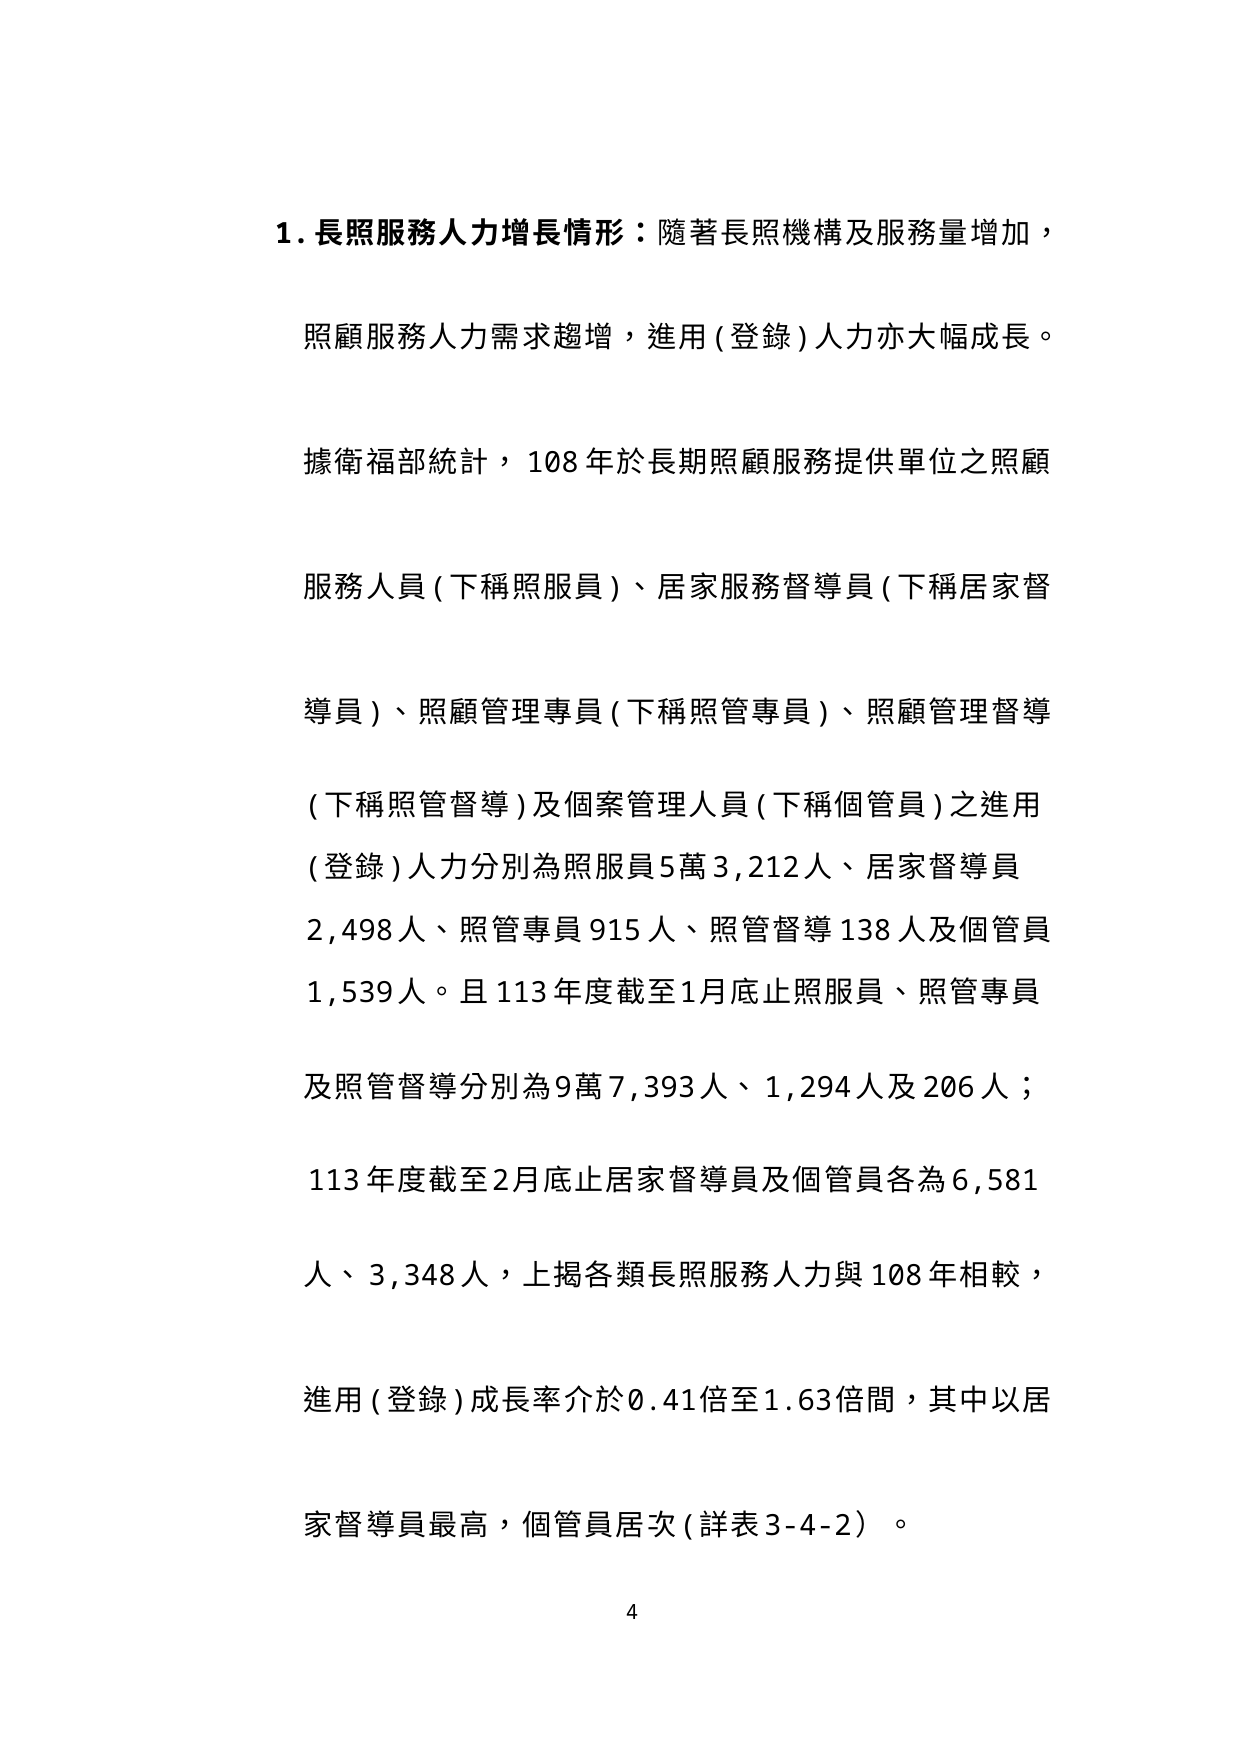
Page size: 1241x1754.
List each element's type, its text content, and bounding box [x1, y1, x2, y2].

text 1.長照服務人力增長情形：隨著長照機構及服務量增加，照顧服務人力需求趨增，進用(登錄)人力亦大幅成長。據衛福部統計，108年於長期照顧服務提供單位之照顧服務人員(下稱照服員)、居家服務督導員(下稱居家督導員)、照顧管理專員(下稱照管專員)、照顧管理督導(下稱照管督導)及個案管理人員(下稱個管員)之進用(登錄)人力分別為照服員5萬3,212人、居家督導員2,498人、照管專員915人、照管督導138人及個管員1,539人。且113年度截至1月底止照服員、照管專員及照管督導分別為9萬7,393人、1,294人及206人；113年度截至2月底止居家督導員及個管員各為6,581人、3,348人，上揭各類長照服務人力與108年相較，進用(登錄)成長率介於0.41倍至1.63倍間，其中以居家督導員最高，個管員居次(詳表3-4-2）。 [266, 189, 1063, 1564]
